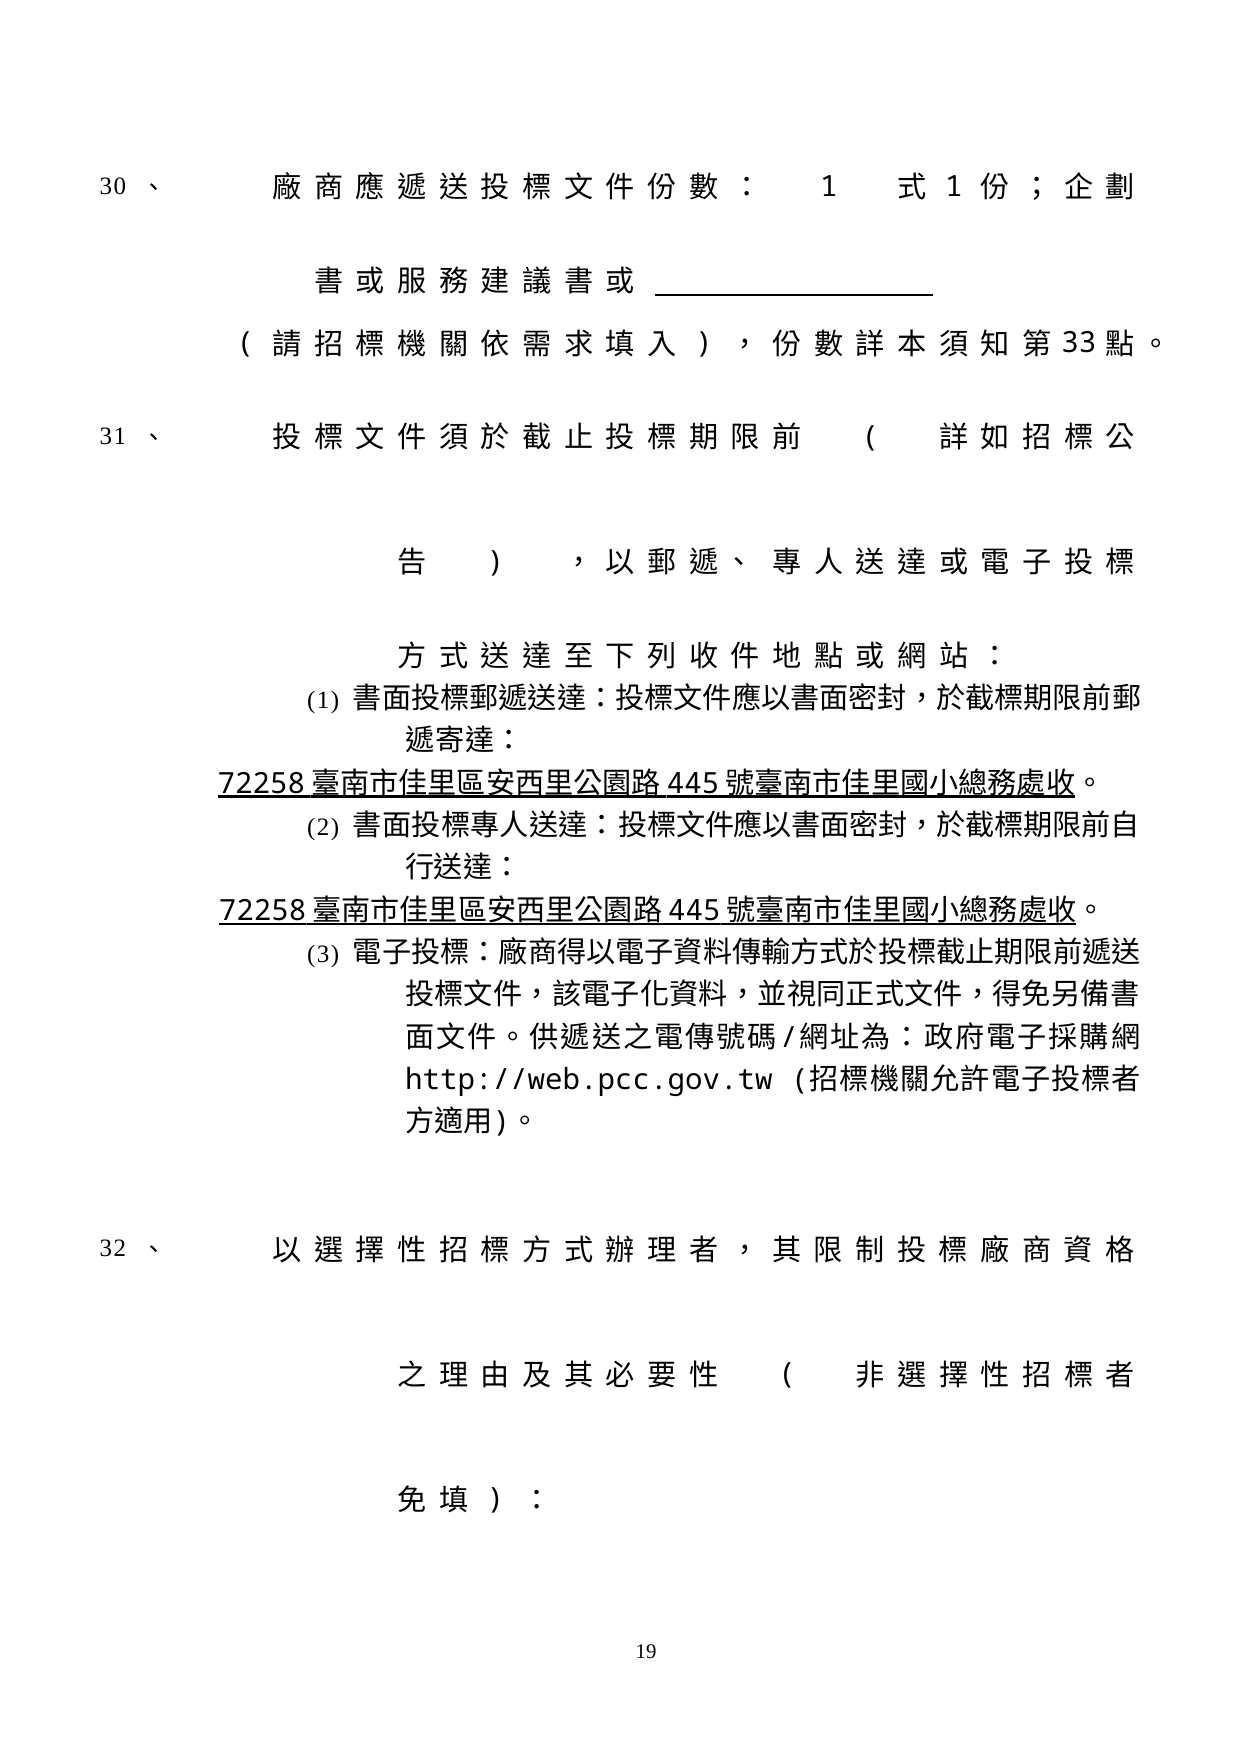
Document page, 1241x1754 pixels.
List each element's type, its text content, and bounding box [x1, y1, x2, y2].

text (請招標機關依需求填入)，份數詳本須知第33點。 [99, 300, 1141, 362]
list 書面投標專人送達：投標文件應以書面密封，於截標期限前自行送達： [307, 802, 1141, 886]
list 書面投標郵遞送達：投標文件應以書面密封，於截標期限前郵遞寄達： [307, 675, 1141, 759]
text 72258臺南市佳里區安西里公園路445號臺南市佳里國小總務處收。 [219, 886, 1141, 929]
text 72258臺南市佳里區安西里公園路445號臺南市佳里國小總務處收。 [159, 759, 1141, 802]
list 電子投標：廠商得以電子資料傳輸方式於投標截止期限前遞送投標文件，該電子化資料，並視同正式文件，得免另備書面文件。供遞送之電傳號碼/網址為：政府電子採購網http://web.pcc.gov.tw (招標機關允許電子投標者方適用)。 [307, 929, 1141, 1140]
list 投標文件須於截止投標期限前(詳如招標公告)，以郵遞、專人送達或電子投標方式送達至下列收件地點或網站： [99, 362, 1141, 675]
list 廠商應遞送投標文件份數：1式1份；企劃書或服務建議書或 [99, 112, 1141, 300]
list 以選擇性招標方式辦理者，其限制投標廠商資格之理由及其必要性(非選擇性招標者免填)： [99, 1175, 1141, 1550]
